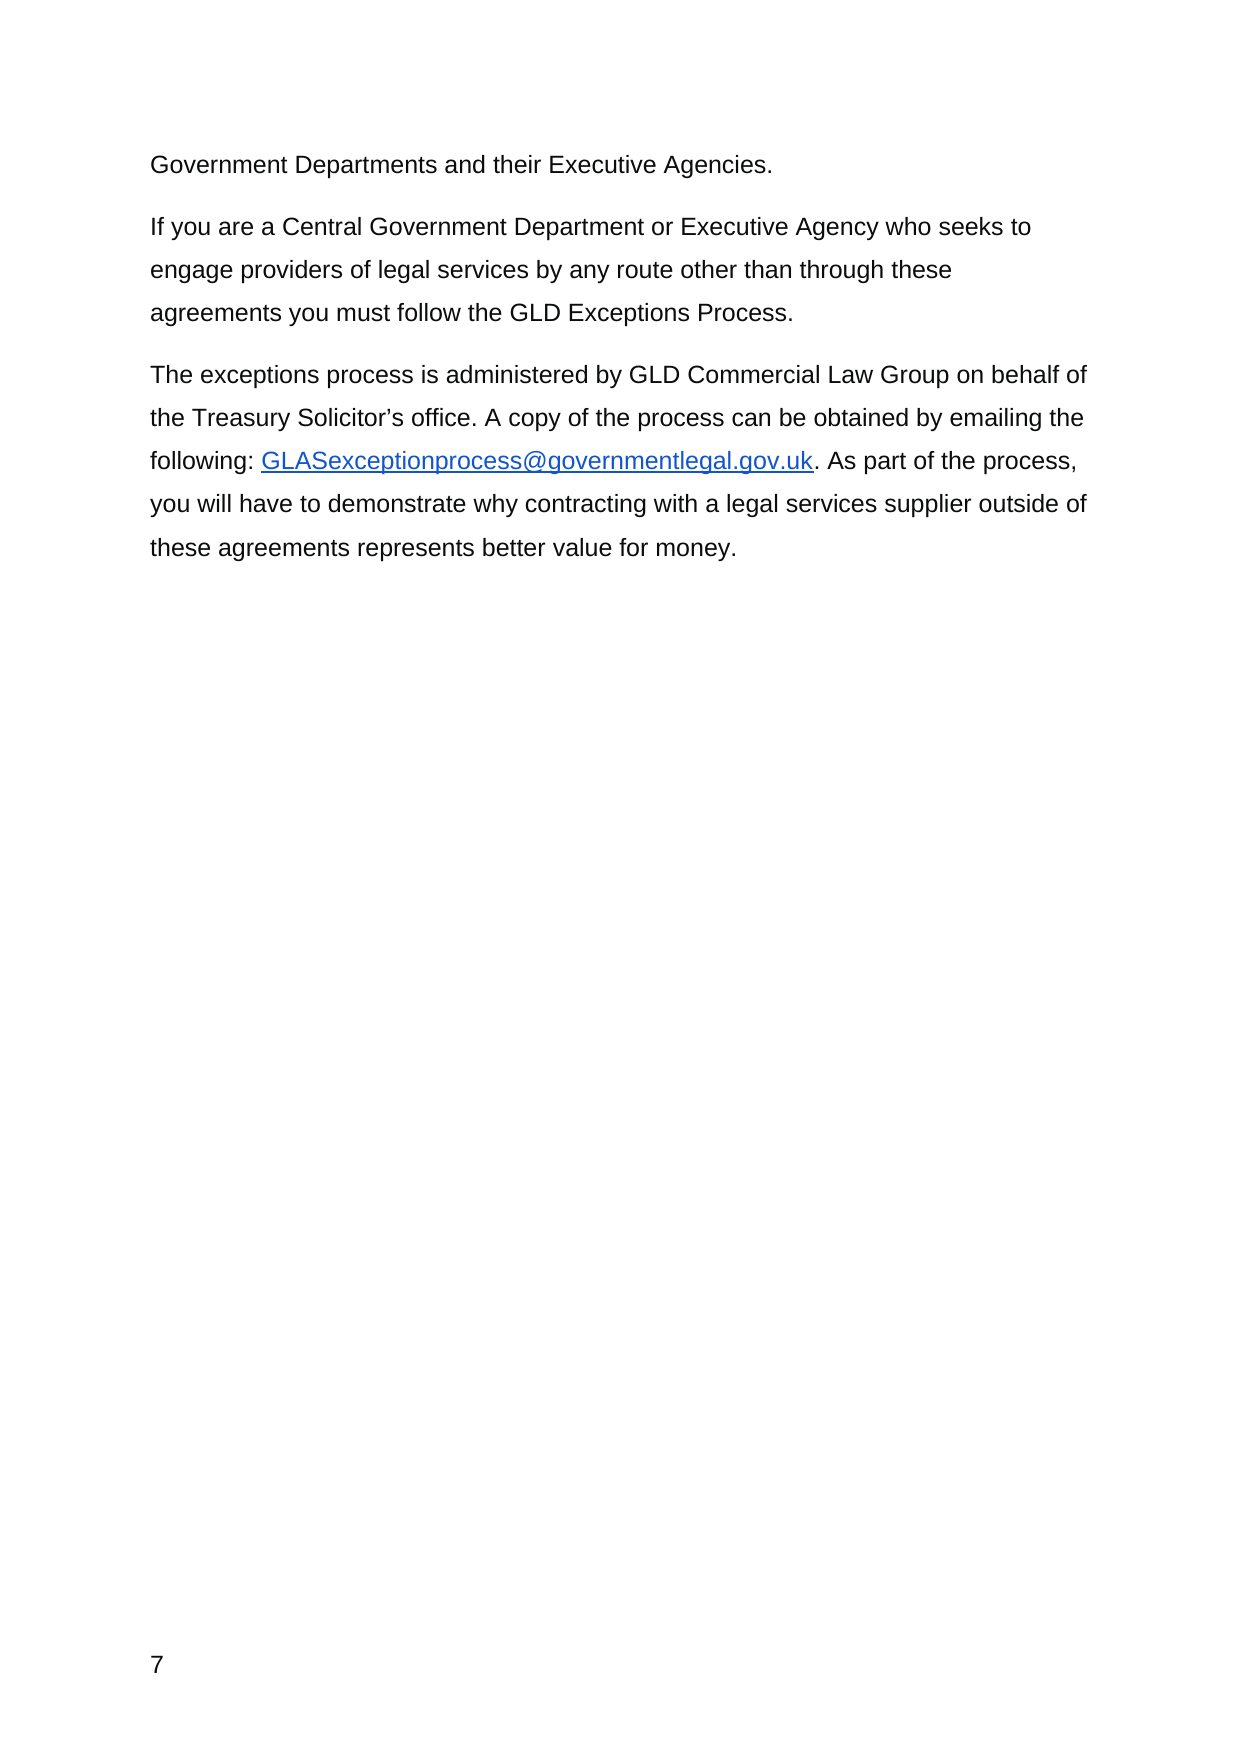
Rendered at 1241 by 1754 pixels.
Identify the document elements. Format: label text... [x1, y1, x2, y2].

text Government Departments and their Executive Agencies. [150, 150, 1090, 179]
text If you are a Central Government Department or Executive Agency who seeks to engage providers of legal services by any route other than through these agreements you must follow the GLD Exceptions Process. [150, 212, 1090, 327]
text The exceptions process is administered by GLD Commercial Law Group on behalf of the Treasury Solicitor’s office. A copy of the process can be obtained by emailing the following: GLASexceptionprocess@governmentlegal.gov.uk. As part of the process, you will have to demonstrate why contracting with a legal services supplier outside of these agreements represents better value for money. [150, 360, 1090, 561]
